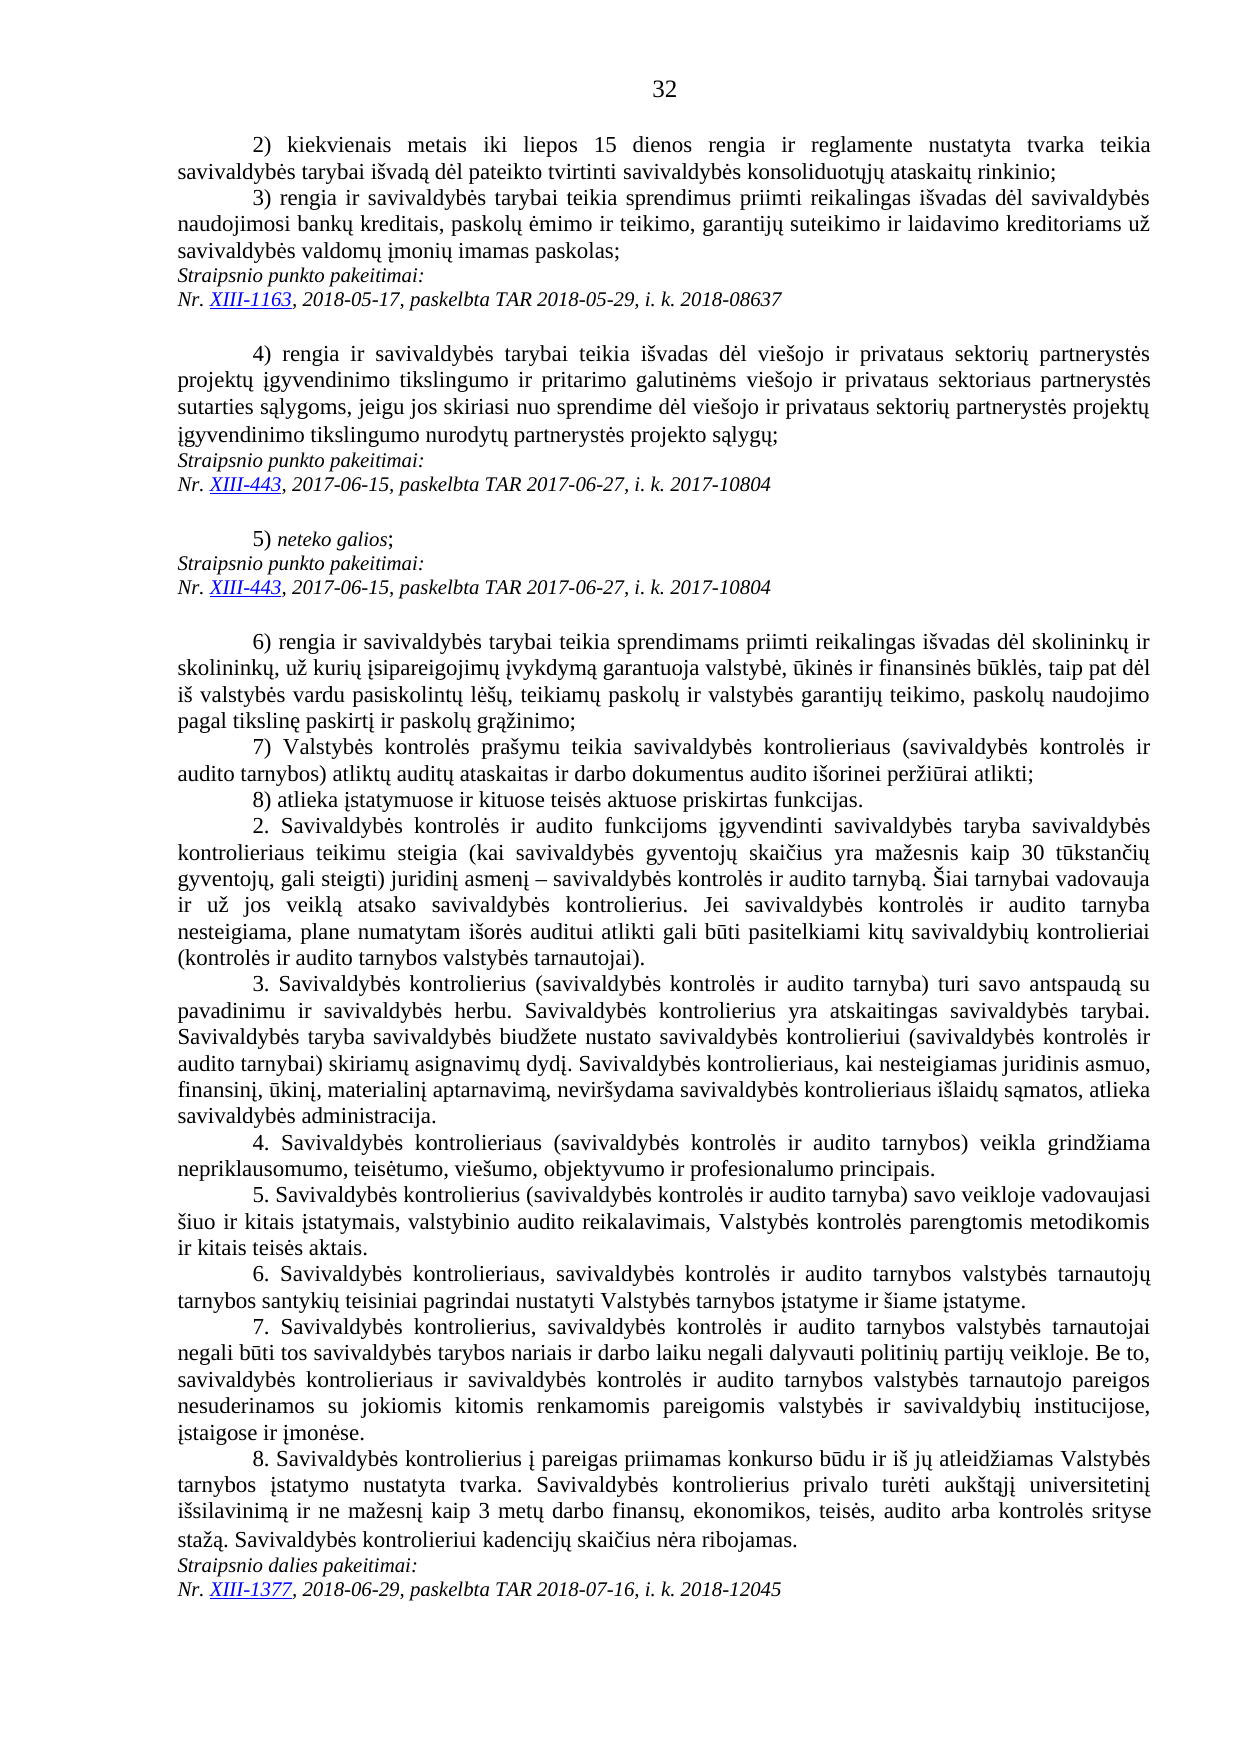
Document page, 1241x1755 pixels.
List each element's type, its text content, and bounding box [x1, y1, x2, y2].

text 8) atlieka įstatymuose ir kituose teisės aktuose priskirtas funkcijas. [177, 786, 1152, 812]
text Straipsnio punkto pakeitimai: [177, 448, 1152, 472]
text 2. Savivaldybės kontrolės ir audito funkcijoms įgyvendinti savivaldybės taryba savivaldybės kontrolieriaus teikimu steigia (kai savivaldybės gyventojų skaičius yra mažesnis kaip 30 tūkstančių gyventojų, gali steigti) juridinį asmenį – savivaldybės kontrolės ir audito tarnybą. Šiai tarnybai vadovauja ir už jos veiklą atsako savivaldybės kontrolierius. Jei savivaldybės kontrolės ir audito tarnyba nesteigiama, plane numatytam išorės auditui atlikti gali būti pasitelkiami kitų savivaldybių kontrolieriai (kontrolės ir audito tarnybos valstybės tarnautojai). [177, 812, 1152, 971]
text 4) rengia ir savivaldybės tarybai teikia išvadas dėl viešojo ir privataus sektorių partnerystės projektų įgyvendinimo tikslingumo ir pritarimo galutinėms viešojo ir privataus sektoriaus partnerystės sutarties sąlygoms, jeigu jos skiriasi nuo sprendime dėl viešojo ir privataus sektorių partnerystės projektų įgyvendinimo tikslingumo nurodytų partnerystės projekto sąlygų; [177, 340, 1152, 448]
text Straipsnio punkto pakeitimai: [177, 263, 1152, 287]
text 8. Savivaldybės kontrolierius į pareigas priimamas konkurso būdu ir iš jų atleidžiamas Valstybės tarnybos įstatymo nustatyta tvarka. Savivaldybės kontrolierius privalo turėti aukštąjį universitetinį išsilavinimą ir ne mažesnį kaip 3 metų darbo finansų, ekonomikos, teisės, audito arba kontrolės srityse stažą. Savivaldybės kontrolieriui kadencijų skaičius nėra ribojamas. [177, 1445, 1152, 1553]
text Nr. XIII-1377, 2018-06-29, paskelbta TAR 2018-07-16, i. k. 2018-12045 [177, 1577, 1152, 1601]
text 2) kiekvienais metais iki liepos 15 dienos rengia ir reglamente nustatyta tvarka teikia savivaldybės tarybai išvadą dėl pateikto tvirtinti savivaldybės konsoliduotųjų ataskaitų rinkinio; [177, 131, 1152, 184]
text Nr. XIII-443, 2017-06-15, paskelbta TAR 2017-06-27, i. k. 2017-10804 [177, 575, 1152, 599]
text 4. Savivaldybės kontrolieriaus (savivaldybės kontrolės ir audito tarnybos) veikla grindžiama nepriklausomumo, teisėtumo, viešumo, objektyvumo ir profesionalumo principais. [177, 1129, 1152, 1181]
text 3. Savivaldybės kontrolierius (savivaldybės kontrolės ir audito tarnyba) turi savo antspaudą su pavadinimu ir savivaldybės herbu. Savivaldybės kontrolierius yra atskaitingas savivaldybės tarybai. Savivaldybės taryba savivaldybės biudžete nustato savivaldybės kontrolieriui (savivaldybės kontrolės ir audito tarnybai) skiriamų asignavimų dydį. Savivaldybės kontrolieriaus, kai nesteigiamas juridinis asmuo, finansinį, ūkinį, materialinį aptarnavimą, neviršydama savivaldybės kontrolieriaus išlaidų sąmatos, atlieka savivaldybės administracija. [177, 971, 1152, 1129]
text 6) rengia ir savivaldybės tarybai teikia sprendimams priimti reikalingas išvadas dėl skolininkų ir skolininkų, už kurių įsipareigojimų įvykdymą garantuoja valstybė, ūkinės ir finansinės būklės, taip pat dėl iš valstybės vardu pasiskolintų lėšų, teikiamų paskolų ir valstybės garantijų teikimo, paskolų naudojimo pagal tikslinę paskirtį ir paskolų grąžinimo; [177, 628, 1152, 733]
text Nr. XIII-1163, 2018-05-17, paskelbta TAR 2018-05-29, i. k. 2018-08637 [177, 287, 1152, 311]
text 6. Savivaldybės kontrolieriaus, savivaldybės kontrolės ir audito tarnybos valstybės tarnautojų tarnybos santykių teisiniai pagrindai nustatyti Valstybės tarnybos įstatyme ir šiame įstatyme. [177, 1260, 1152, 1313]
text 5. Savivaldybės kontrolierius (savivaldybės kontrolės ir audito tarnyba) savo veikloje vadovaujasi šiuo ir kitais įstatymais, valstybinio audito reikalavimais, Valstybės kontrolės parengtomis metodikomis ir kitais teisės aktais. [177, 1181, 1152, 1260]
text 3) rengia ir savivaldybės tarybai teikia sprendimus priimti reikalingas išvadas dėl savivaldybės naudojimosi bankų kreditais, paskolų ėmimo ir teikimo, garantijų suteikimo ir laidavimo kreditoriams už savivaldybės valdomų įmonių imamas paskolas; [177, 184, 1152, 263]
text 7) Valstybės kontrolės prašymu teikia savivaldybės kontrolieriaus (savivaldybės kontrolės ir audito tarnybos) atliktų auditų ataskaitas ir darbo dokumentus audito išorinei peržiūrai atlikti; [177, 733, 1152, 786]
text Straipsnio punkto pakeitimai: [177, 551, 1152, 575]
text 5) neteko galios; [177, 525, 1152, 551]
text Nr. XIII-443, 2017-06-15, paskelbta TAR 2017-06-27, i. k. 2017-10804 [177, 472, 1152, 496]
text 7. Savivaldybės kontrolierius, savivaldybės kontrolės ir audito tarnybos valstybės tarnautojai negali būti tos savivaldybės tarybos nariais ir darbo laiku negali dalyvauti politinių partijų veikloje. Be to, savivaldybės kontrolieriaus ir savivaldybės kontrolės ir audito tarnybos valstybės tarnautojo pareigos nesuderinamos su jokiomis kitomis renkamomis pareigomis valstybės ir savivaldybių institucijose, įstaigose ir įmonėse. [177, 1313, 1152, 1445]
text Straipsnio dalies pakeitimai: [177, 1553, 1152, 1577]
